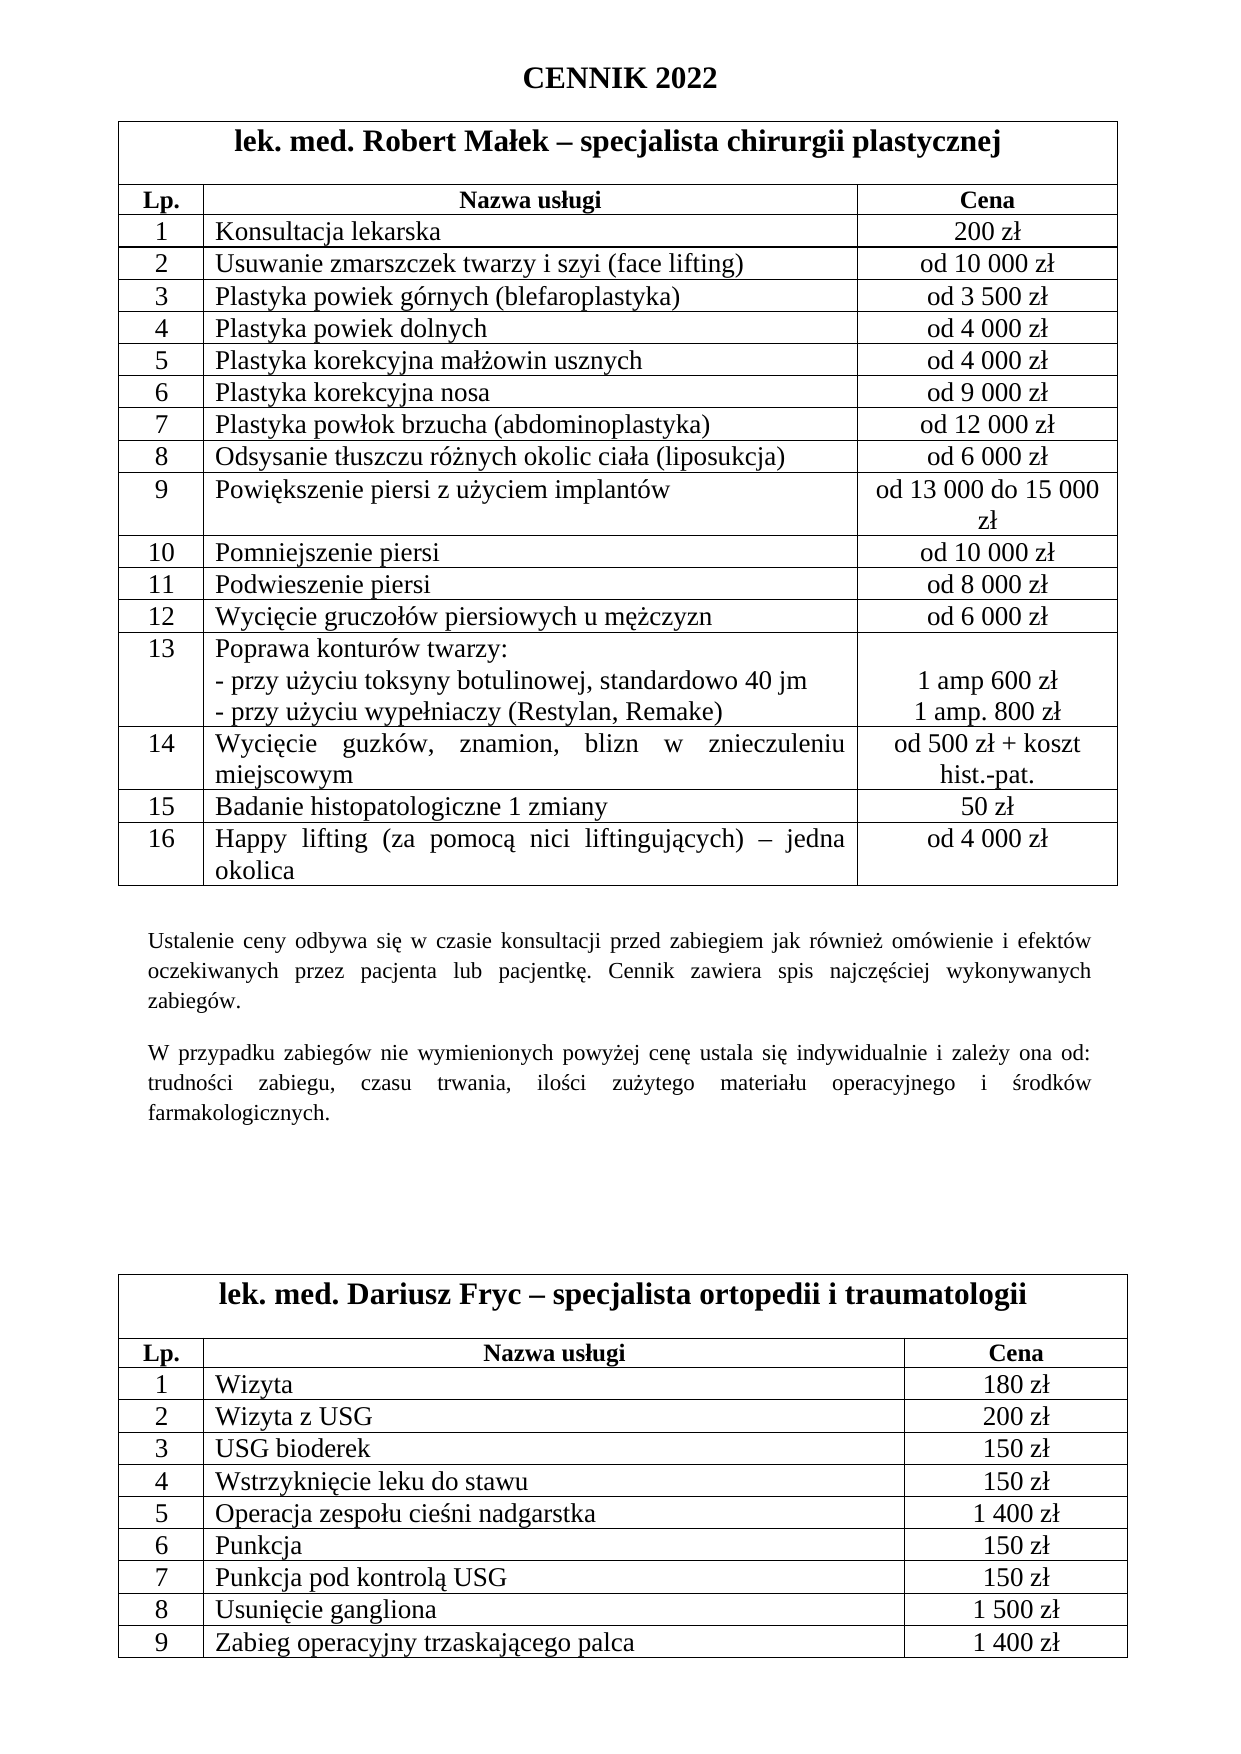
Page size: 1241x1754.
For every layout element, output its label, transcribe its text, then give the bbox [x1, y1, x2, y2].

table_cell Badanie histopatologiczne 1 zmiany [204, 790, 857, 822]
table_cell od 3 500 zł [858, 280, 1117, 311]
table_cell 4 [119, 1465, 203, 1496]
table_cell 4 [119, 312, 203, 343]
table_cell Cena [905, 1339, 1127, 1367]
table_cell od 4 000 zł [858, 823, 1117, 885]
table_cell od 10 000 zł [858, 248, 1117, 278]
table_cell Wycięcie guzków, znamion, blizn w znieczuleniu miejscowym [204, 727, 857, 789]
table_cell Wizyta [204, 1368, 904, 1399]
table_cell od 500 zł + koszt hist.-pat. [858, 727, 1117, 789]
table_cell Usunięcie gangliona [204, 1594, 904, 1625]
table_cell Powiększenie piersi z użyciem implantów [204, 473, 857, 535]
text W przypadku zabiegów nie wymienionych powyżej cenę ustala się indywidualnie i zależy ona od: trudności zabiegu, czasu trwania, ilości zużytego materiału operacyjnego i środków farmakologicznych. [148, 1039, 1093, 1125]
table_cell od 9 000 zł [858, 376, 1117, 407]
table_cell 8 [119, 1594, 203, 1625]
table_cell 9 [119, 473, 203, 535]
table_cell Punkcja pod kontrolą USG [204, 1561, 904, 1592]
table_cell Poprawa konturów twarzy: - przy użyciu toksyny botulinowej, standardowo 40 jm - przy użyciu wypełniaczy (Restylan, Remake) [204, 633, 857, 726]
table_cell 180 zł [905, 1368, 1127, 1399]
table_cell Operacja zespołu cieśni nadgarstka [204, 1497, 904, 1528]
table_cell 12 [119, 600, 203, 632]
table_cell Happy lifting (za pomocą nici liftingujących) – jedna okolica [204, 823, 857, 885]
table_cell Lp. [119, 1339, 203, 1367]
table_cell 6 [119, 1529, 203, 1560]
table_cell 3 [119, 280, 203, 311]
table_cell Plastyka korekcyjna nosa [204, 376, 857, 407]
text Ustalenie ceny odbywa się w czasie konsultacji przed zabiegiem jak również omówienie i efektów oczekiwanych przez pacjenta lub pacjentkę. Cennik zawiera spis najczęściej wykonywanych zabiegów. [148, 927, 1093, 1014]
table_cell 5 [119, 344, 203, 375]
table_cell 10 [119, 536, 203, 567]
table_cell od 13 000 do 15 000 zł [858, 473, 1117, 535]
table_cell Podwieszenie piersi [204, 568, 857, 599]
table_cell 1 500 zł [905, 1594, 1127, 1625]
table_cell od 12 000 zł [858, 408, 1117, 439]
table_cell 15 [119, 790, 203, 822]
table_cell 1 [119, 215, 203, 246]
table_cell Punkcja [204, 1529, 904, 1560]
table_cell 150 zł [905, 1529, 1127, 1560]
table_cell Odsysanie tłuszczu różnych okolic ciała (liposukcja) [204, 441, 857, 472]
table_cell Plastyka powiek górnych (blefaroplastyka) [204, 280, 857, 311]
table_cell 7 [119, 408, 203, 439]
table_cell 50 zł [858, 790, 1117, 822]
table_cell Konsultacja lekarska [204, 215, 857, 246]
table_cell Usuwanie zmarszczek twarzy i szyi (face lifting) [204, 248, 857, 278]
table_header lek. med. Robert Małek – specjalista chirurgii plastycznej [119, 122, 1117, 184]
table_cell 13 [119, 633, 203, 726]
table_cell 2 [119, 1400, 203, 1432]
table_cell 150 zł [905, 1561, 1127, 1592]
table_cell 7 [119, 1561, 203, 1592]
table_cell 2 [119, 248, 203, 278]
table_cell od 8 000 zł [858, 568, 1117, 599]
table_cell 6 [119, 376, 203, 407]
table_cell 150 zł [905, 1433, 1127, 1464]
table_cell 1 [119, 1368, 203, 1399]
table_cell 3 [119, 1433, 203, 1464]
table_cell 9 [119, 1626, 203, 1657]
table_header lek. med. Dariusz Fryc – specjalista ortopedii i traumatologii [119, 1275, 1127, 1337]
table_cell 8 [119, 441, 203, 472]
table_cell od 6 000 zł [858, 600, 1117, 632]
table_cell Wizyta z USG [204, 1400, 904, 1432]
table_cell 1 400 zł [905, 1626, 1127, 1657]
table_cell 11 [119, 568, 203, 599]
table_cell Cena [858, 185, 1117, 214]
table_cell Wstrzyknięcie leku do stawu [204, 1465, 904, 1496]
table_cell Zabieg operacyjny trzaskającego palca [204, 1626, 904, 1657]
table_cell USG bioderek [204, 1433, 904, 1464]
table_cell od 10 000 zł [858, 536, 1117, 567]
table_cell 16 [119, 823, 203, 885]
table_cell Nazwa usługi [204, 185, 857, 214]
table_cell 1 amp 600 zł 1 amp. 800 zł [858, 633, 1117, 726]
table_cell Lp. [119, 185, 203, 214]
table_cell od 4 000 zł [858, 312, 1117, 343]
table_cell od 6 000 zł [858, 441, 1117, 472]
table_cell 5 [119, 1497, 203, 1528]
table_cell Wycięcie gruczołów piersiowych u mężczyzn [204, 600, 857, 632]
table_cell 200 zł [905, 1400, 1127, 1432]
table_cell 200 zł [858, 215, 1117, 246]
table_cell 14 [119, 727, 203, 789]
table_cell Plastyka korekcyjna małżowin usznych [204, 344, 857, 375]
table_cell od 4 000 zł [858, 344, 1117, 375]
table_cell Plastyka powiek dolnych [204, 312, 857, 343]
table_cell Nazwa usługi [204, 1339, 904, 1367]
table_cell 1 400 zł [905, 1497, 1127, 1528]
table_cell Pomniejszenie piersi [204, 536, 857, 567]
table_cell 150 zł [905, 1465, 1127, 1496]
table_cell Plastyka powłok brzucha (abdominoplastyka) [204, 408, 857, 439]
text CENNIK 2022 [148, 59, 1093, 95]
